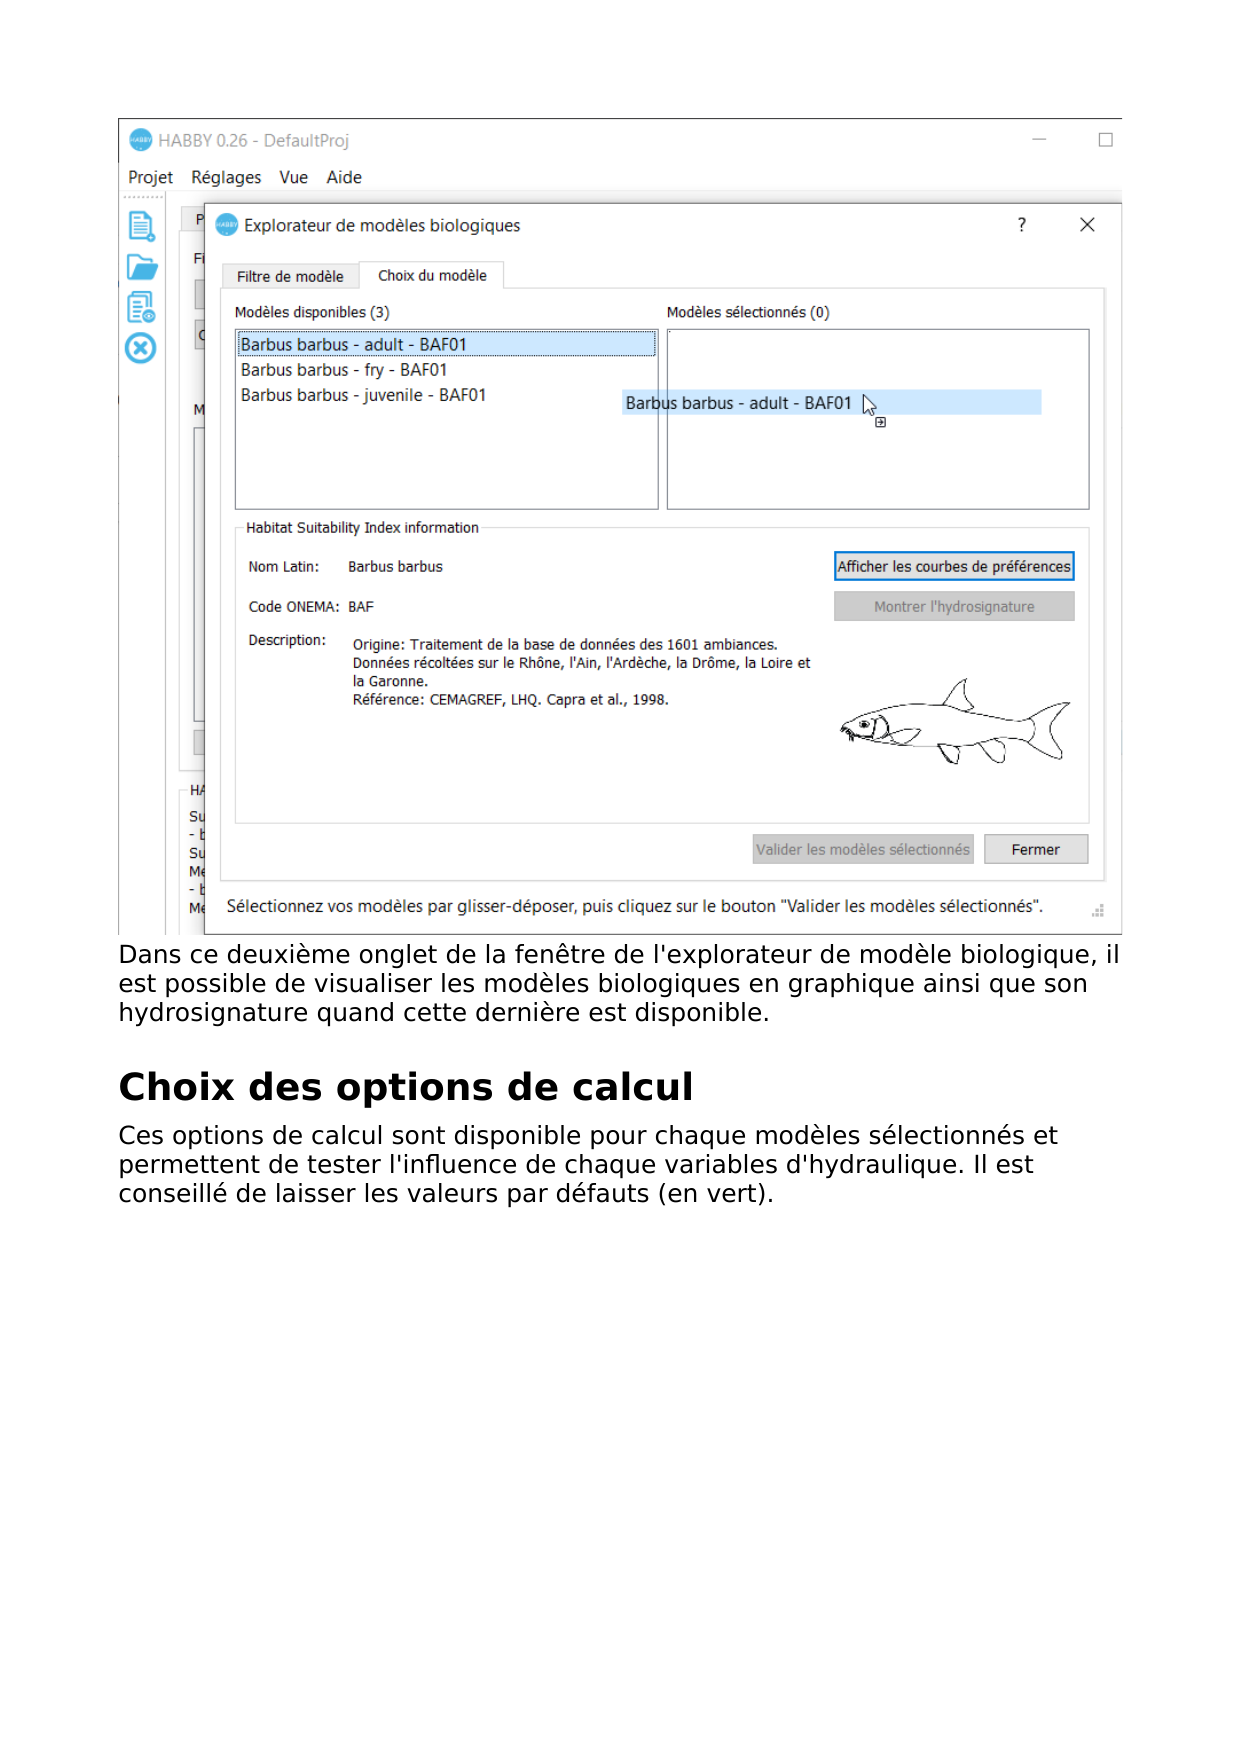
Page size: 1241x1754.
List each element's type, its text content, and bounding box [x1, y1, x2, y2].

text Choisissez des modèles biologiques à partir de l'explorateur de modèle biologique et de son filtre. Glissez-déposez le(s) modèle(s) dans la liste de droite puis valider pour le(s) ajouter à la fenêtre principale. Dans ce deuxième onglet de la fenêtre de l'explorateur de modèle biologique, il est possible de visualiser les modèles biologiques en graphique ainsi que son hydrosignature quand cette dernière est disponible. [118, 935, 1122, 1028]
picture [118, 118, 1123, 935]
subtitle Choix des options de calcul [118, 1065, 1122, 1109]
text Ces options de calcul sont disponible pour chaque modèles sélectionnés et permettent de tester l'influence de chaque variables d'hydraulique. Il est conseillé de laisser les valeurs par défauts (en vert). [118, 1121, 1122, 1209]
